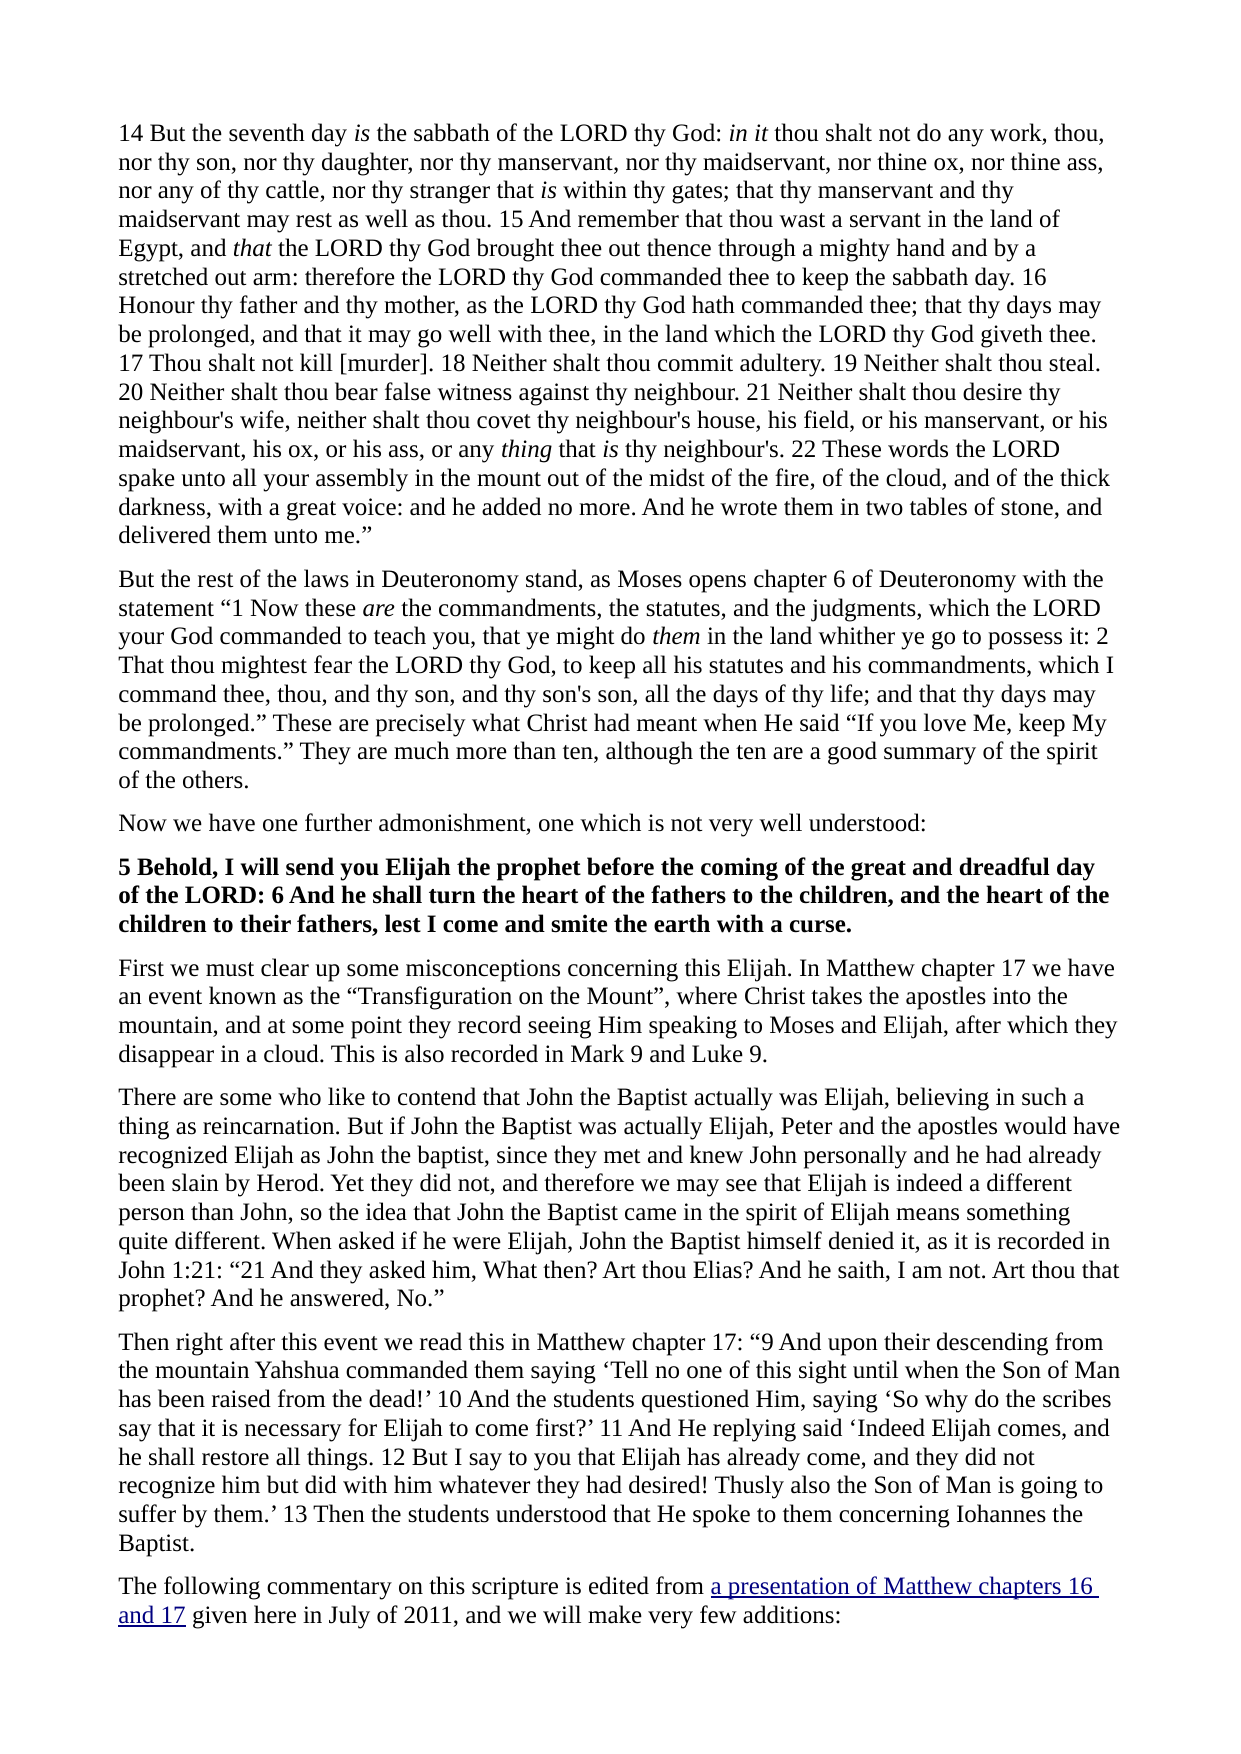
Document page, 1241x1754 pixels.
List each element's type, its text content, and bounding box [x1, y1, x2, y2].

text First we must clear up some misconceptions concerning this Elijah. In Matthew chapter 17 we have an event known as the “Transfiguration on the Mount”, where Christ takes the apostles into the mountain, and at some point they record seeing Him speaking to Moses and Elijah, after which they disappear in a cloud. This is also recorded in Mark 9 and Luke 9. [118, 953, 1122, 1068]
text Then right after this event we read this in Matthew chapter 17: “9 And upon their descending from the mountain Yahshua commanded them saying ‘Tell no one of this sight until when the Son of Man has been raised from the dead!’ 10 And the students questioned Him, saying ‘So why do the scribes say that it is necessary for Elijah to come first?’ 11 And He replying said ‘Indeed Elijah comes, and he shall restore all things. 12 But I say to you that Elijah has already come, and they did not recognize him but did with him whatever they had desired! Thusly also the Son of Man is going to suffer by them.’ 13 Then the students understood that He spoke to them concerning Iohannes the Baptist. [118, 1327, 1122, 1557]
text 14 But the seventh day is the sabbath of the LORD thy God: in it thou shalt not do any work, thou, nor thy son, nor thy daughter, nor thy manservant, nor thy maidservant, nor thine ox, nor thine ass, nor any of thy cattle, nor thy stranger that is within thy gates; that thy manservant and thy maidservant may rest as well as thou. 15 And remember that thou wast a servant in the land of Egypt, and that the LORD thy God brought thee out thence through a mighty hand and by a stretched out arm: therefore the LORD thy God commanded thee to keep the sabbath day. 16 Honour thy father and thy mother, as the LORD thy God hath commanded thee; that thy days may be prolonged, and that it may go well with thee, in the land which the LORD thy God giveth thee. 17 Thou shalt not kill [murder]. 18 Neither shalt thou commit adultery. 19 Neither shalt thou steal. 20 Neither shalt thou bear false witness against thy neighbour. 21 Neither shalt thou desire thy neighbour's wife, neither shalt thou covet thy neighbour's house, his field, or his manservant, or his maidservant, his ox, or his ass, or any thing that is thy neighbour's. 22 These words the LORD spake unto all your assembly in the mount out of the midst of the fire, of the cloud, and of the thick darkness, with a great voice: and he added no more. And he wrote them in two tables of stone, and delivered them unto me.” [118, 118, 1122, 549]
text Now we have one further admonishment, one which is not very well understood: [118, 808, 1122, 837]
text But the rest of the laws in Deuteronomy stand, as Moses opens chapter 6 of Deuteronomy with the statement “1 Now these are the commandments, the statutes, and the judgments, which the LORD your God commanded to teach you, that ye might do them in the land whither ye go to possess it: 2 That thou mightest fear the LORD thy God, to keep all his statutes and his commandments, which I command thee, thou, and thy son, and thy son's son, all the days of thy life; and that thy days may be prolonged.” These are precisely what Christ had meant when He said “If you love Me, keep My commandments.” They are much more than ten, although the ten are a good summary of the spirit of the others. [118, 564, 1122, 794]
text There are some who like to contend that John the Baptist actually was Elijah, believing in such a thing as reincarnation. But if John the Baptist was actually Elijah, Peter and the apostles would have recognized Elijah as John the baptist, since they met and knew John personally and he had already been slain by Herod. Yet they did not, and therefore we may see that Elijah is indeed a different person than John, so the idea that John the Baptist came in the spirit of Elijah means something quite different. When asked if he were Elijah, John the Baptist himself denied it, as it is recorded in John 1:21: “21 And they asked him, What then? Art thou Elias? And he saith, I am not. Art thou that prophet? And he answered, No.” [118, 1082, 1122, 1312]
text The following commentary on this scripture is edited from a presentation of Matthew chapters 16 and 17 given here in July of 2011, and we will make very few additions: [118, 1571, 1122, 1629]
text 5 Behold, I will send you Elijah the prophet before the coming of the great and dreadful day of the LORD: 6 And he shall turn the heart of the fathers to the children, and the heart of the children to their fathers, lest I come and smite the earth with a curse. [118, 852, 1122, 938]
